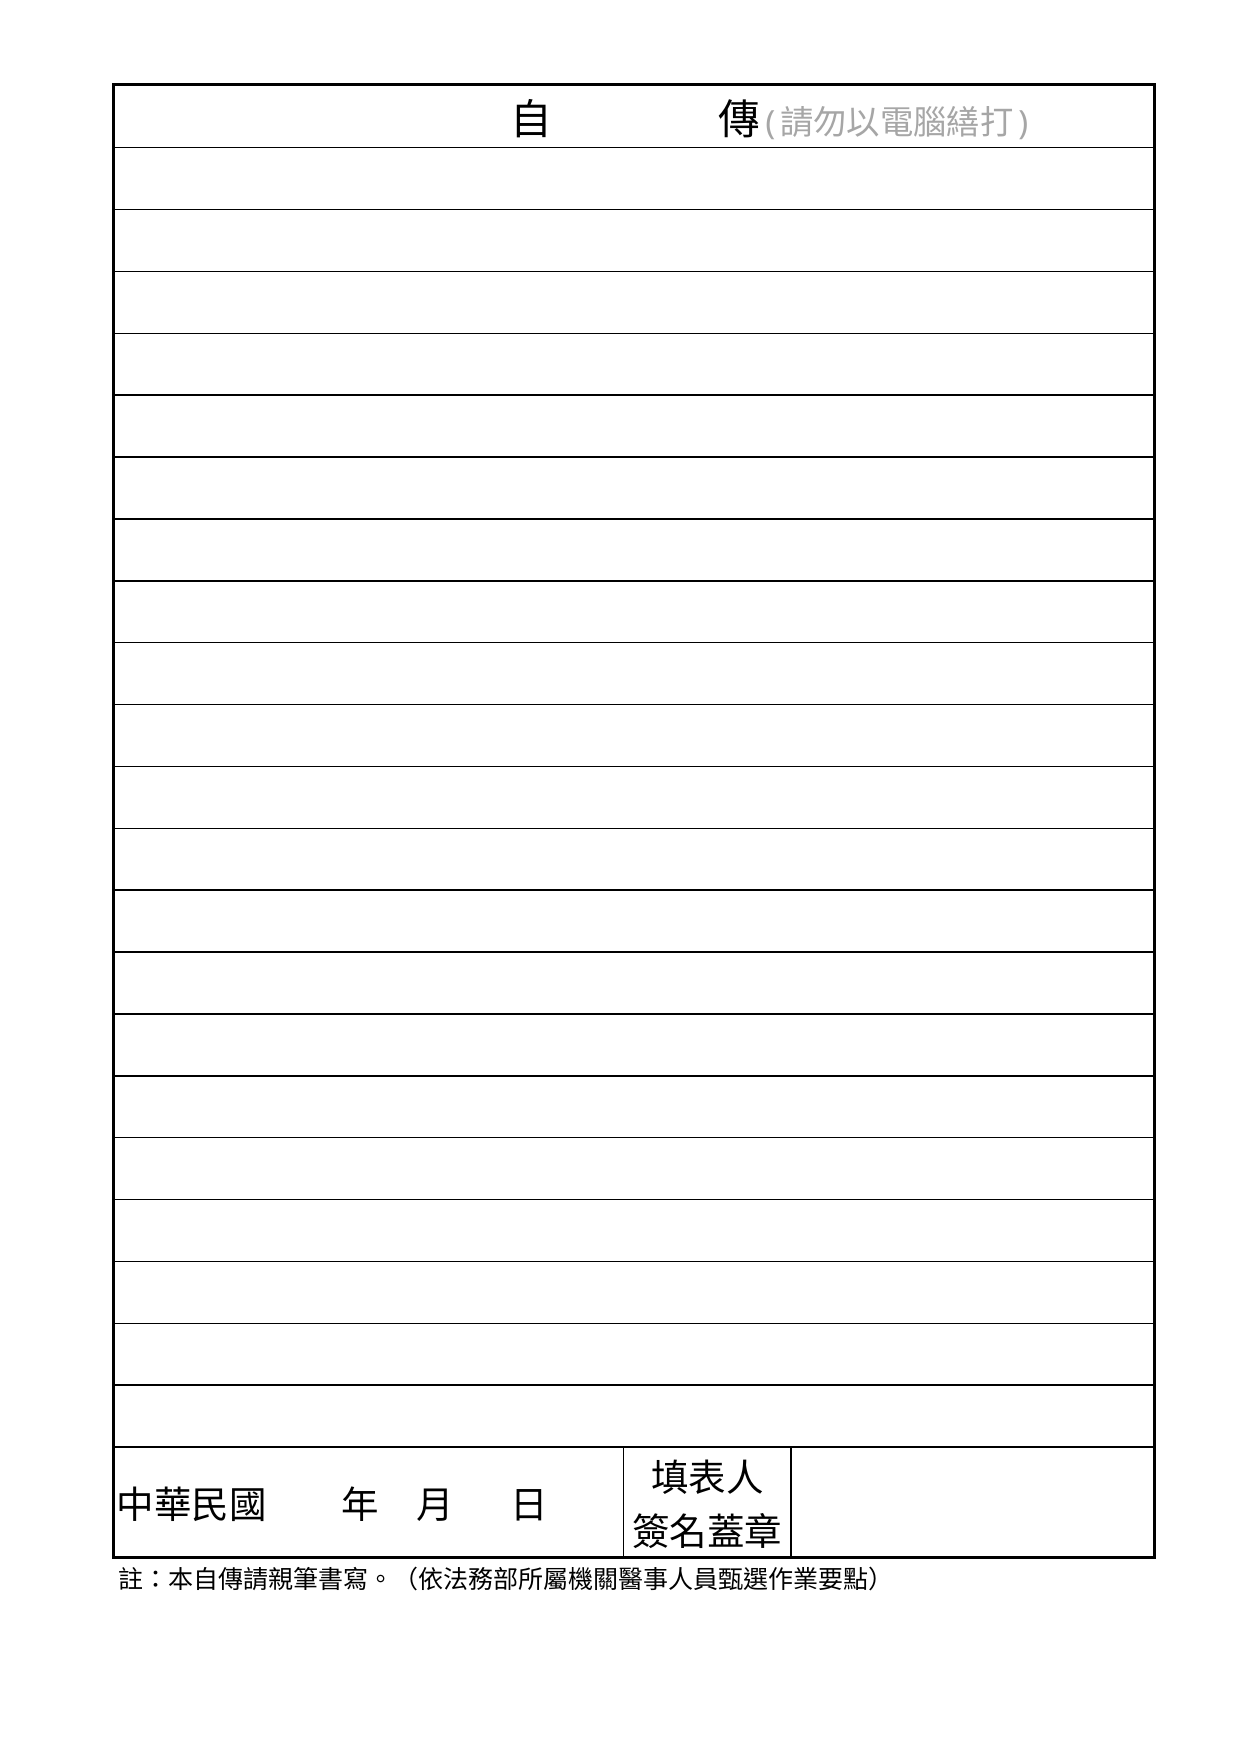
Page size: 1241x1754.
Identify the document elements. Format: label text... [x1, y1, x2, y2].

table_cell [115, 829, 1153, 889]
table_cell [115, 272, 1153, 332]
table_cell [115, 148, 1153, 209]
table_cell [115, 643, 1153, 704]
table_cell 中華民國 年 月 日 [115, 1448, 623, 1556]
text 註：本自傳請親筆書寫。（依法務部所屬機關醫事人員甄選作業要點） [118, 1559, 1122, 1596]
table_cell [115, 1077, 1153, 1137]
table_cell [115, 1324, 1153, 1384]
table_cell [115, 1386, 1153, 1446]
table_cell [115, 458, 1153, 518]
table_cell [115, 396, 1153, 456]
table_cell [115, 767, 1153, 827]
table_cell [115, 210, 1153, 271]
table_cell [115, 1200, 1153, 1261]
table_cell [115, 891, 1153, 951]
table_cell [115, 520, 1153, 580]
table_cell [792, 1448, 1153, 1556]
table_cell [115, 1262, 1153, 1322]
table_cell [115, 334, 1153, 394]
table_cell [115, 582, 1153, 642]
table_cell [115, 1015, 1153, 1075]
table_cell 填表人 簽名蓋章 [624, 1448, 790, 1556]
table_cell [115, 953, 1153, 1013]
table_cell [115, 1138, 1153, 1199]
table_cell [115, 705, 1153, 766]
table_header 自 傳(請勿以電腦繕打) [115, 86, 1153, 147]
